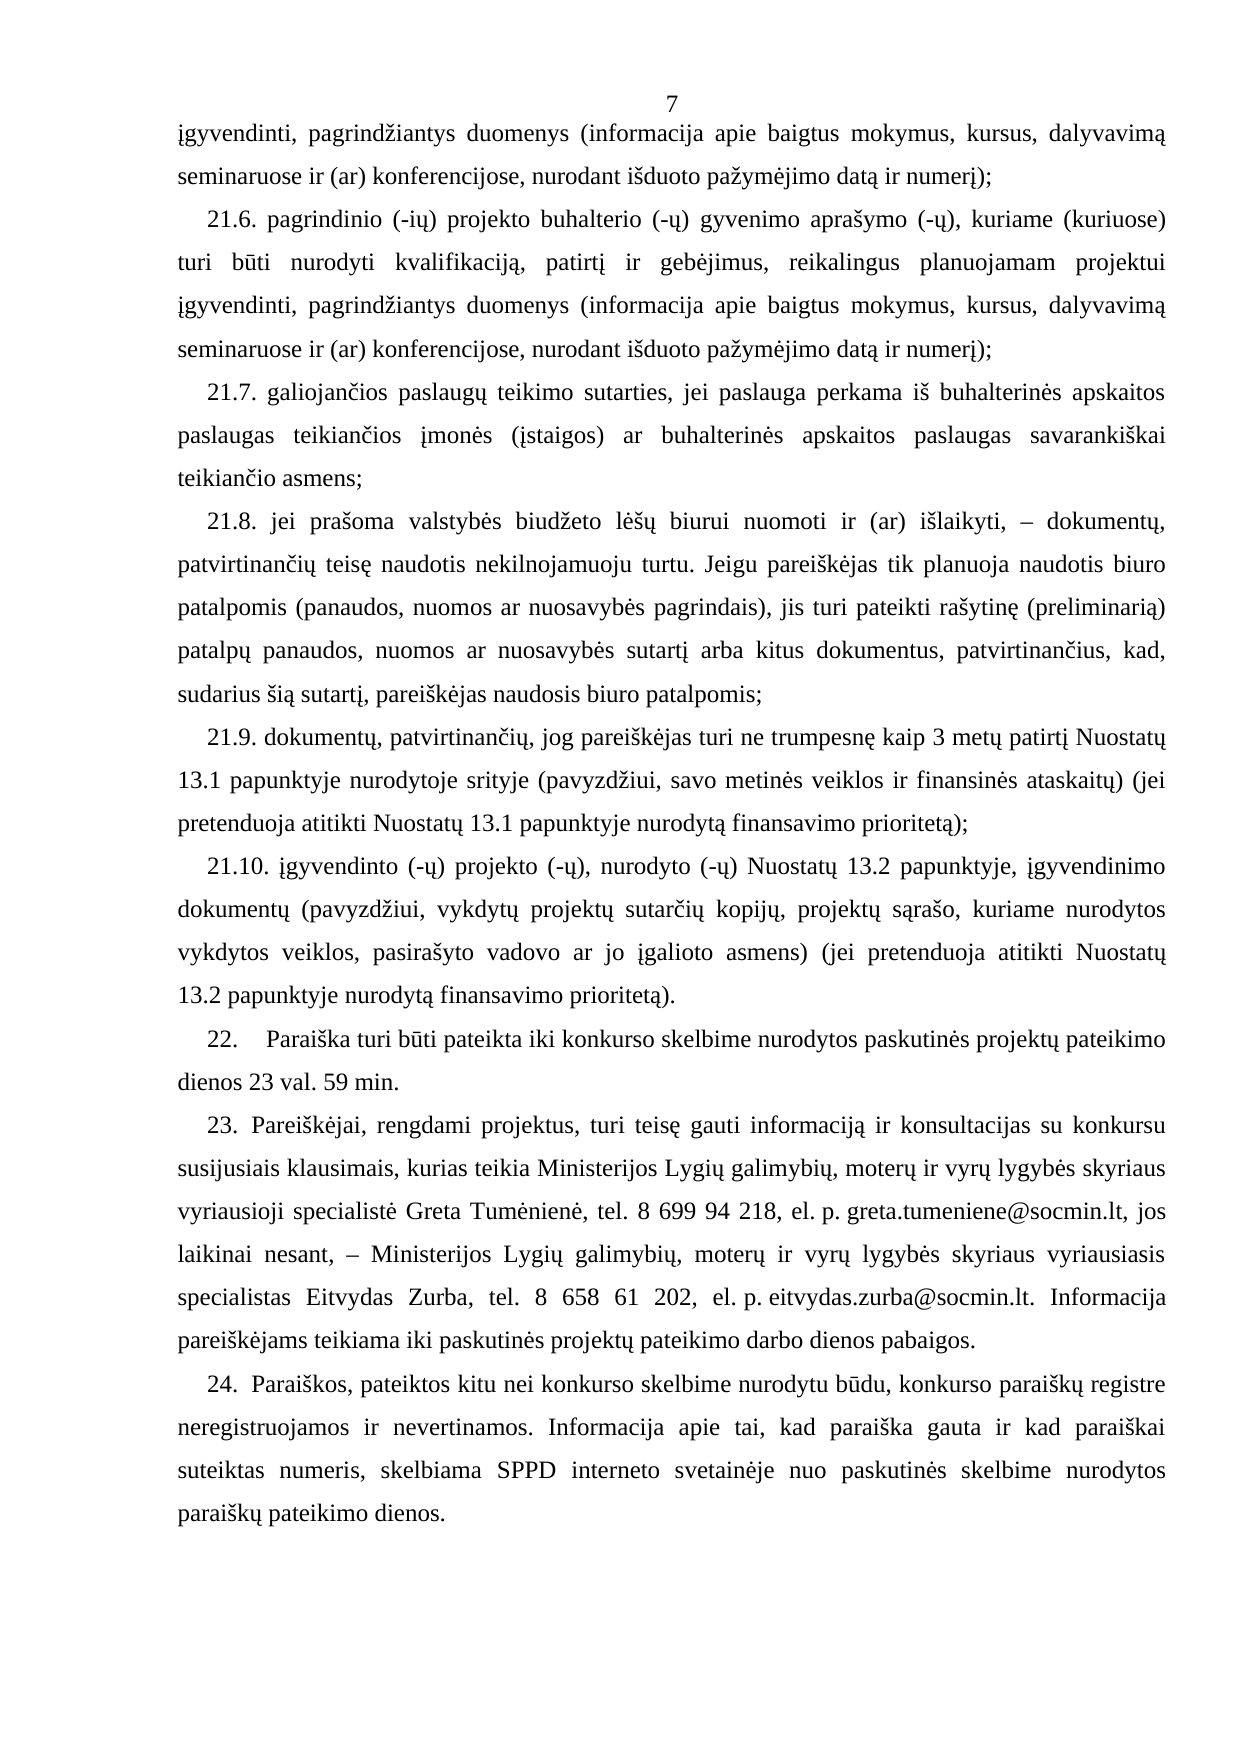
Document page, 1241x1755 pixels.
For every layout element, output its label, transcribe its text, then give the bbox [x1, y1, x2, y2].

text 21.8. jei prašoma valstybės biudžeto lėšų biurui nuomoti ir (ar) išlaikyti, – dokumentų, patvirtinančių teisę naudotis nekilnojamuoju turtu. Jeigu pareiškėjas tik planuoja naudotis biuro patalpomis (panaudos, nuomos ar nuosavybės pagrindais), jis turi pateikti rašytinę (preliminarią) patalpų panaudos, nuomos ar nuosavybės sutartį arba kitus dokumentus, patvirtinančius, kad, sudarius šią sutartį, pareiškėjas naudosis biuro patalpomis; [177, 506, 1167, 707]
text 22. Paraiška turi būti pateikta iki konkurso skelbime nurodytos paskutinės projektų pateikimo dienos 23 val. 59 min. [177, 1024, 1167, 1096]
text 21.7. galiojančios paslaugų teikimo sutarties, jei paslauga perkama iš buhalterinės apskaitos paslaugas teikiančios įmonės (įstaigos) ar buhalterinės apskaitos paslaugas savarankiškai teikiančio asmens; [177, 377, 1167, 492]
text 21.9. dokumentų, patvirtinančių, jog pareiškėjas turi ne trumpesnę kaip 3 metų patirtį Nuostatų 13.1 papunktyje nurodytoje srityje (pavyzdžiui, savo metinės veiklos ir finansinės ataskaitų) (jei pretenduoja atitikti Nuostatų 13.1 papunktyje nurodytą finansavimo prioritetą); [177, 722, 1167, 837]
text 21.10. įgyvendinto (-ų) projekto (-ų), nurodyto (-ų) Nuostatų 13.2 papunktyje, įgyvendinimo dokumentų (pavyzdžiui, vykdytų projektų sutarčių kopijų, projektų sąrašo, kuriame nurodytos vykdytos veiklos, pasirašyto vadovo ar jo įgalioto asmens) (jei pretenduoja atitikti Nuostatų 13.2 papunktyje nurodytą finansavimo prioritetą). [177, 851, 1167, 1009]
text įgyvendinti, pagrindžiantys duomenys (informacija apie baigtus mokymus, kursus, dalyvavimą seminaruose ir (ar) konferencijose, nurodant išduoto pažymėjimo datą ir numerį); [177, 118, 1167, 190]
text 23. Pareiškėjai, rengdami projektus, turi teisę gauti informaciją ir konsultacijas su konkursu susijusiais klausimais, kurias teikia Ministerijos Lygių galimybių, moterų ir vyrų lygybės skyriaus vyriausioji specialistė Greta Tumėnienė, tel. 8 699 94 218, el. p. greta.tumeniene@socmin.lt, jos laikinai nesant, – Ministerijos Lygių galimybių, moterų ir vyrų lygybės skyriaus vyriausiasis specialistas Eitvydas Zurba, tel. 8 658 61 202, el. p. eitvydas.zurba@socmin.lt. Informacija pareiškėjams teikiama iki paskutinės projektų pateikimo darbo dienos pabaigos. [177, 1110, 1167, 1354]
text 24. Paraiškos, pateiktos kitu nei konkurso skelbime nurodytu būdu, konkurso paraiškų registre neregistruojamos ir nevertinamos. Informacija apie tai, kad paraiška gauta ir kad paraiškai suteiktas numeris, skelbiama SPPD interneto svetainėje nuo paskutinės skelbime nurodytos paraiškų pateikimo dienos. [177, 1369, 1167, 1527]
text 21.6. pagrindinio (-ių) projekto buhalterio (-ų) gyvenimo aprašymo (-ų), kuriame (kuriuose) turi būti nurodyti kvalifikaciją, patirtį ir gebėjimus, reikalingus planuojamam projektui įgyvendinti, pagrindžiantys duomenys (informacija apie baigtus mokymus, kursus, dalyvavimą seminaruose ir (ar) konferencijose, nurodant išduoto pažymėjimo datą ir numerį); [177, 204, 1167, 362]
